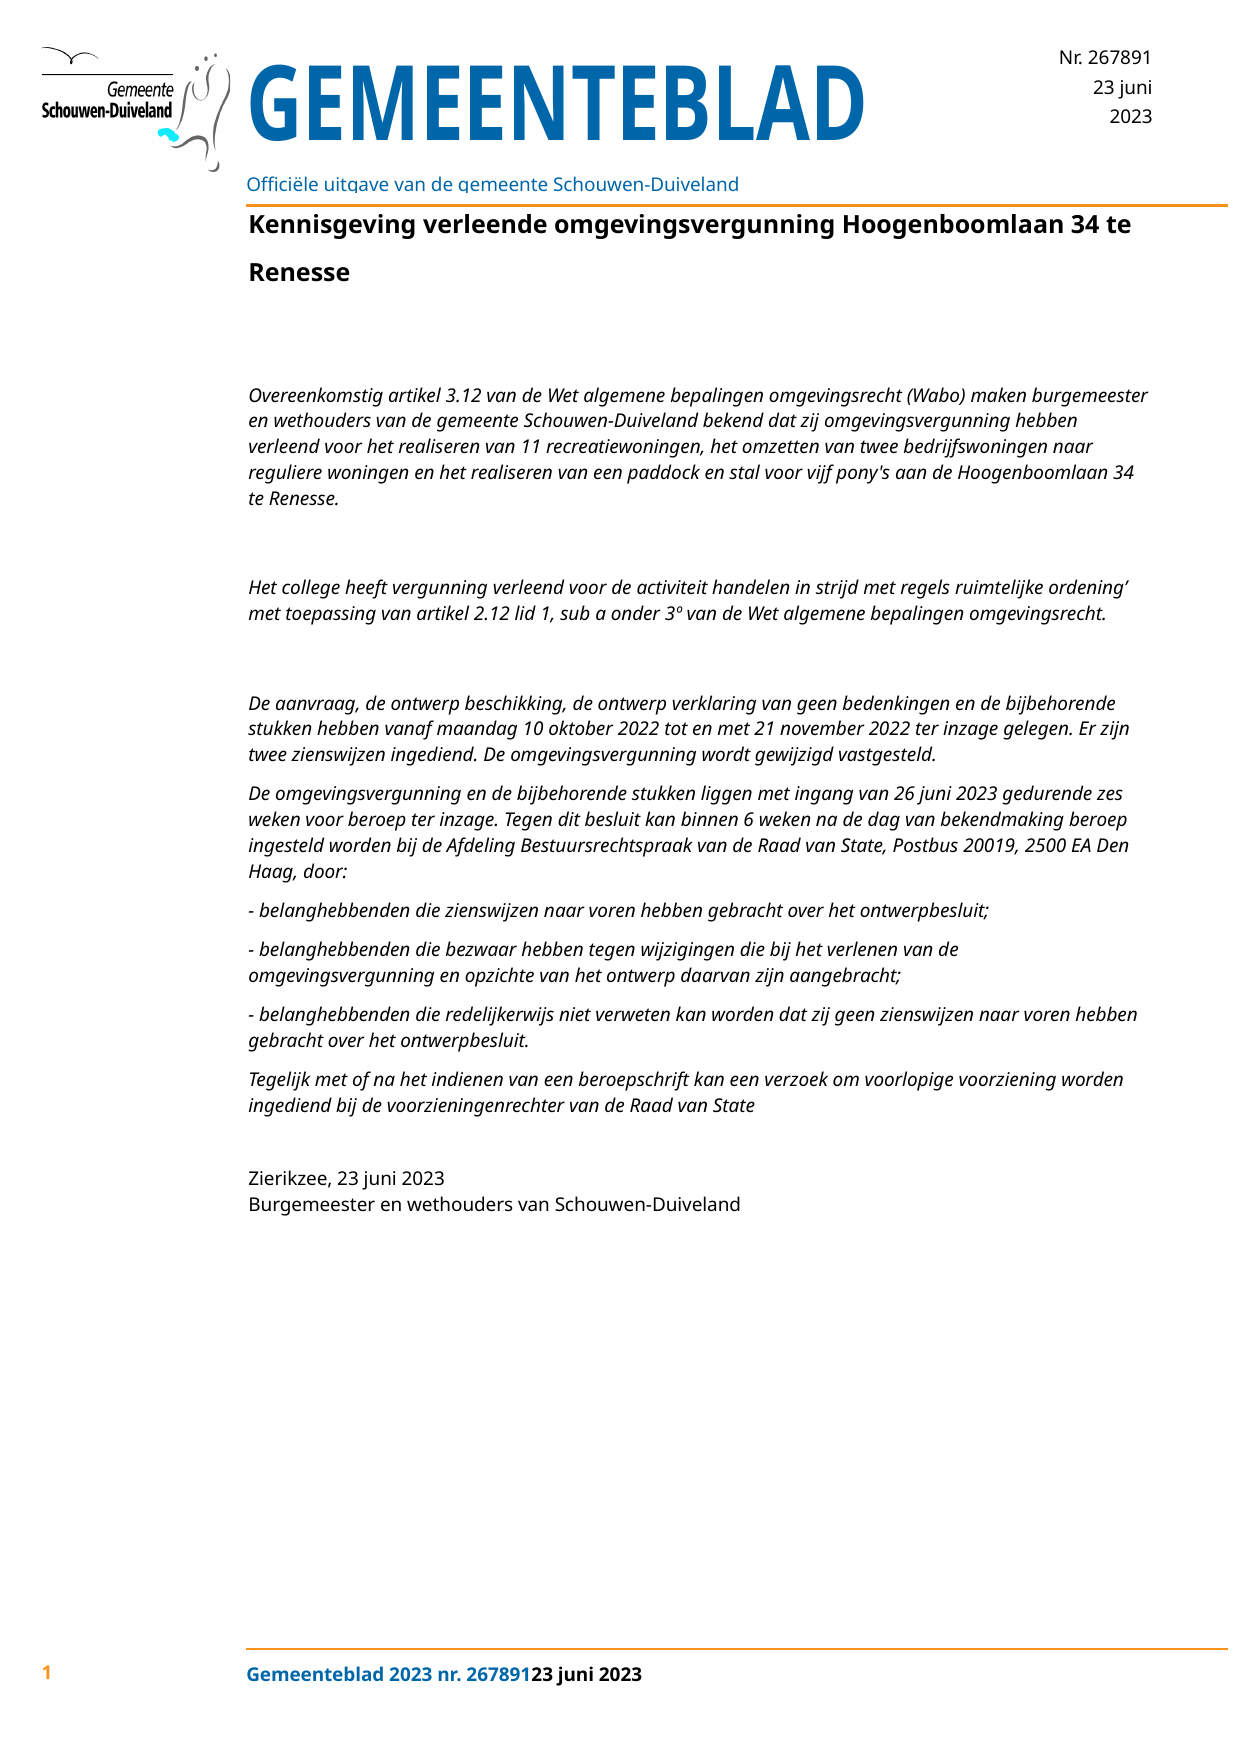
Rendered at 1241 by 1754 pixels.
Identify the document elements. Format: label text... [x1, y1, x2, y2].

text Overeenkomstig artikel 3.12 van de Wet algemene bepalingen omgevingsrecht (Wabo) maken burgemeester en wethouders van de gemeente Schouwen-Duiveland bekend dat zij omgevingsvergunning hebben verleend voor het realiseren van 11 recreatiewoningen, het omzetten van twee bedrijfswoningen naar reguliere woningen en het realiseren van een paddock en stal voor vijf pony's aan de Hoogenboomlaan 34 te Renesse. [248, 382, 1152, 511]
text - belanghebbenden die bezwaar hebben tegen wijzigingen die bij het verlenen van de omgevingsvergunning en opzichte van het ontwerp daarvan zijn aangebracht; [248, 936, 1152, 988]
text De aanvraag, de ontwerp beschikking, de ontwerp verklaring van geen bedenkingen en de bijbehorende stukken hebben vanaf maandag 10 oktober 2022 tot en met 21 november 2022 ter inzage gelegen. Er zijn twee zienswijzen ingediend. De omgevingsvergunning wordt gewijzigd vastgesteld. [248, 690, 1152, 767]
text Zierikzee, 23 juni 2023 [248, 1166, 1152, 1191]
text Kennisgeving verleende omgevingsvergunning Hoogenboomlaan 34 te Renesse [248, 207, 1152, 288]
text Tegelijk met of na het indienen van een beroepschrift kan een verzoek om voorlopige voorziening worden ingediend bij de voorzieningenrechter van de Raad van State [248, 1066, 1152, 1118]
text - belanghebbenden die zienswijzen naar voren hebben gebracht over het ontwerpbesluit; [248, 897, 1152, 923]
text - belanghebbenden die redelijkerwijs niet verweten kan worden dat zij geen zienswijzen naar voren hebben gebracht over het ontwerpbesluit. [248, 1001, 1152, 1053]
picture [41, 47, 231, 172]
text De omgevingsvergunning en de bijbehorende stukken liggen met ingang van 26 juni 2023 gedurende zes weken voor beroep ter inzage. Tegen dit besluit kan binnen 6 weken na de dag van bekendmaking beroep ingesteld worden bij de Afdeling Bestuursrechtspraak van de Raad van State, Postbus 20019, 2500 EA Den Haag, door: [248, 781, 1152, 883]
text Het college heeft vergunning verleend voor de activiteit handelen in strijd met regels ruimtelijke ordening’ met toepassing van artikel 2.12 lid 1, sub a onder 3º van de Wet algemene bepalingen omgevingsrecht. [248, 574, 1152, 626]
text Burgemeester en wethouders van Schouwen-Duiveland [248, 1191, 1152, 1217]
